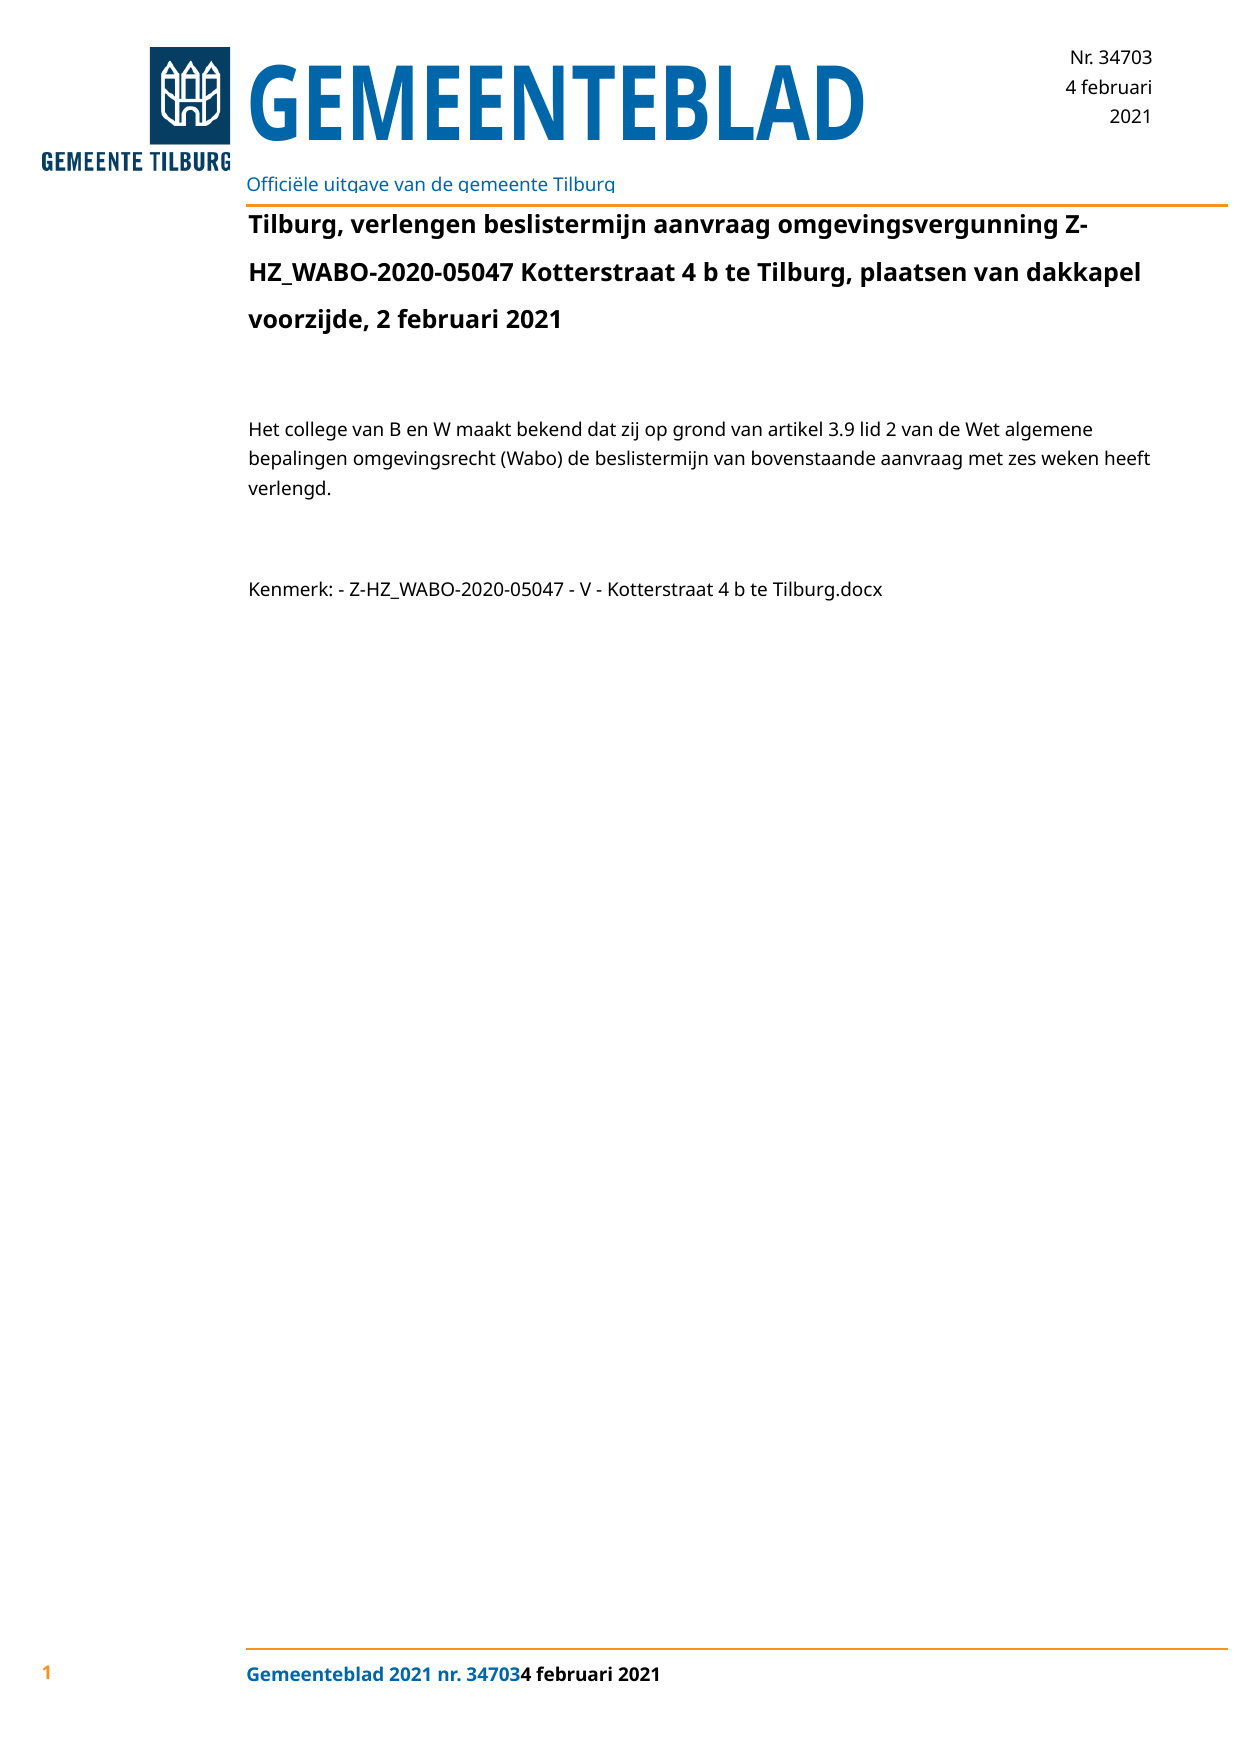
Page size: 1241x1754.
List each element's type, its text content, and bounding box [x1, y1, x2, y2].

text Het college van B en W maakt bekend dat zij op grond van artikel 3.9 lid 2 van de Wet algemene bepalingen omgevingsrecht (Wabo) de beslistermijn van bovenstaande aanvraag met zes weken heeft verlengd. [248, 416, 1152, 501]
text Kenmerk: - Z-HZ_WABO-2020-05047 - V - Kotterstraat 4 b te Tilburg.docx [248, 576, 1152, 602]
text Tilburg, verlengen beslistermijn aanvraag omgevingsvergunning Z-HZ_WABO-2020-05047 Kotterstraat 4 b te Tilburg, plaatsen van dakkapel voorzijde, 2 februari 2021 [248, 207, 1152, 336]
picture [41, 47, 231, 172]
